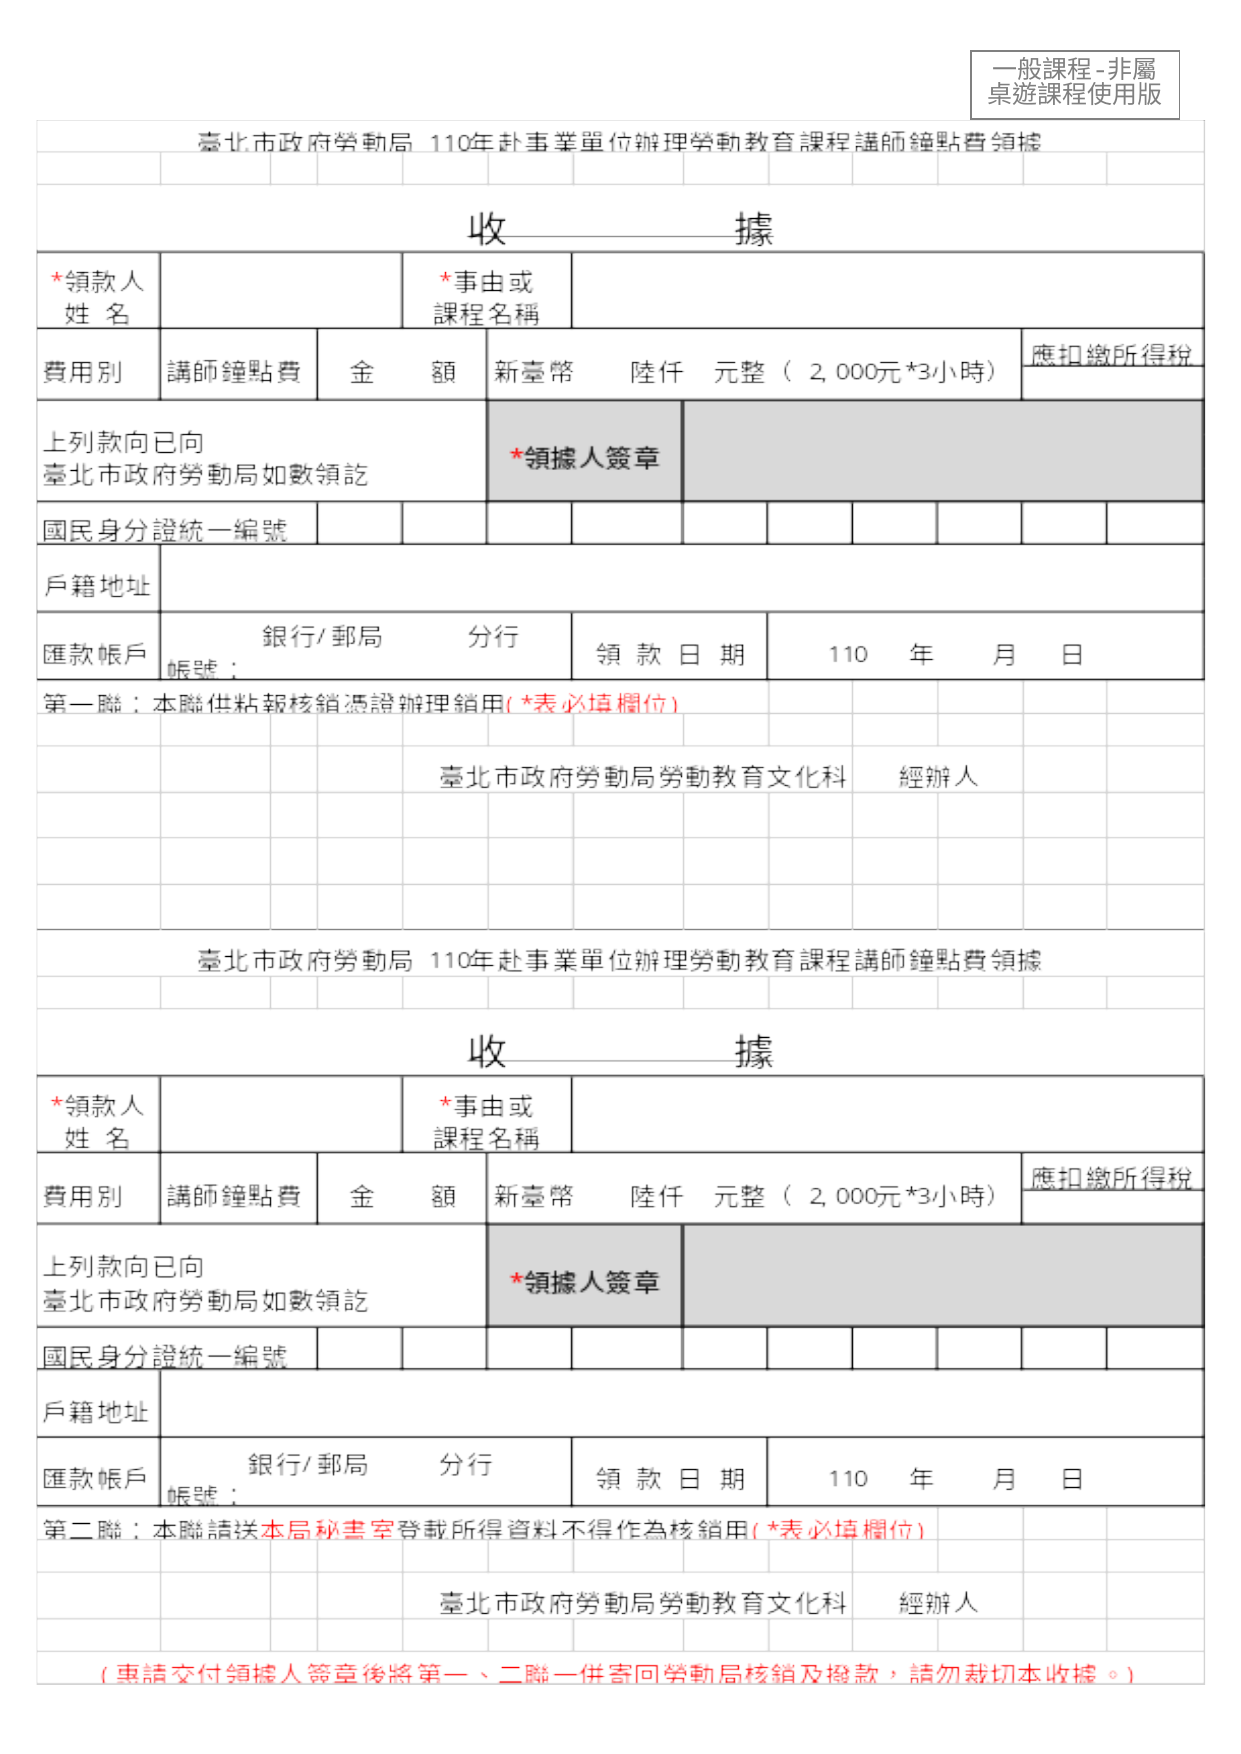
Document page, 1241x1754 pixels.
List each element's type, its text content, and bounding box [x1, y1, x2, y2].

text 一般課程-非屬桌遊課程使用版 [987, 59, 1164, 109]
